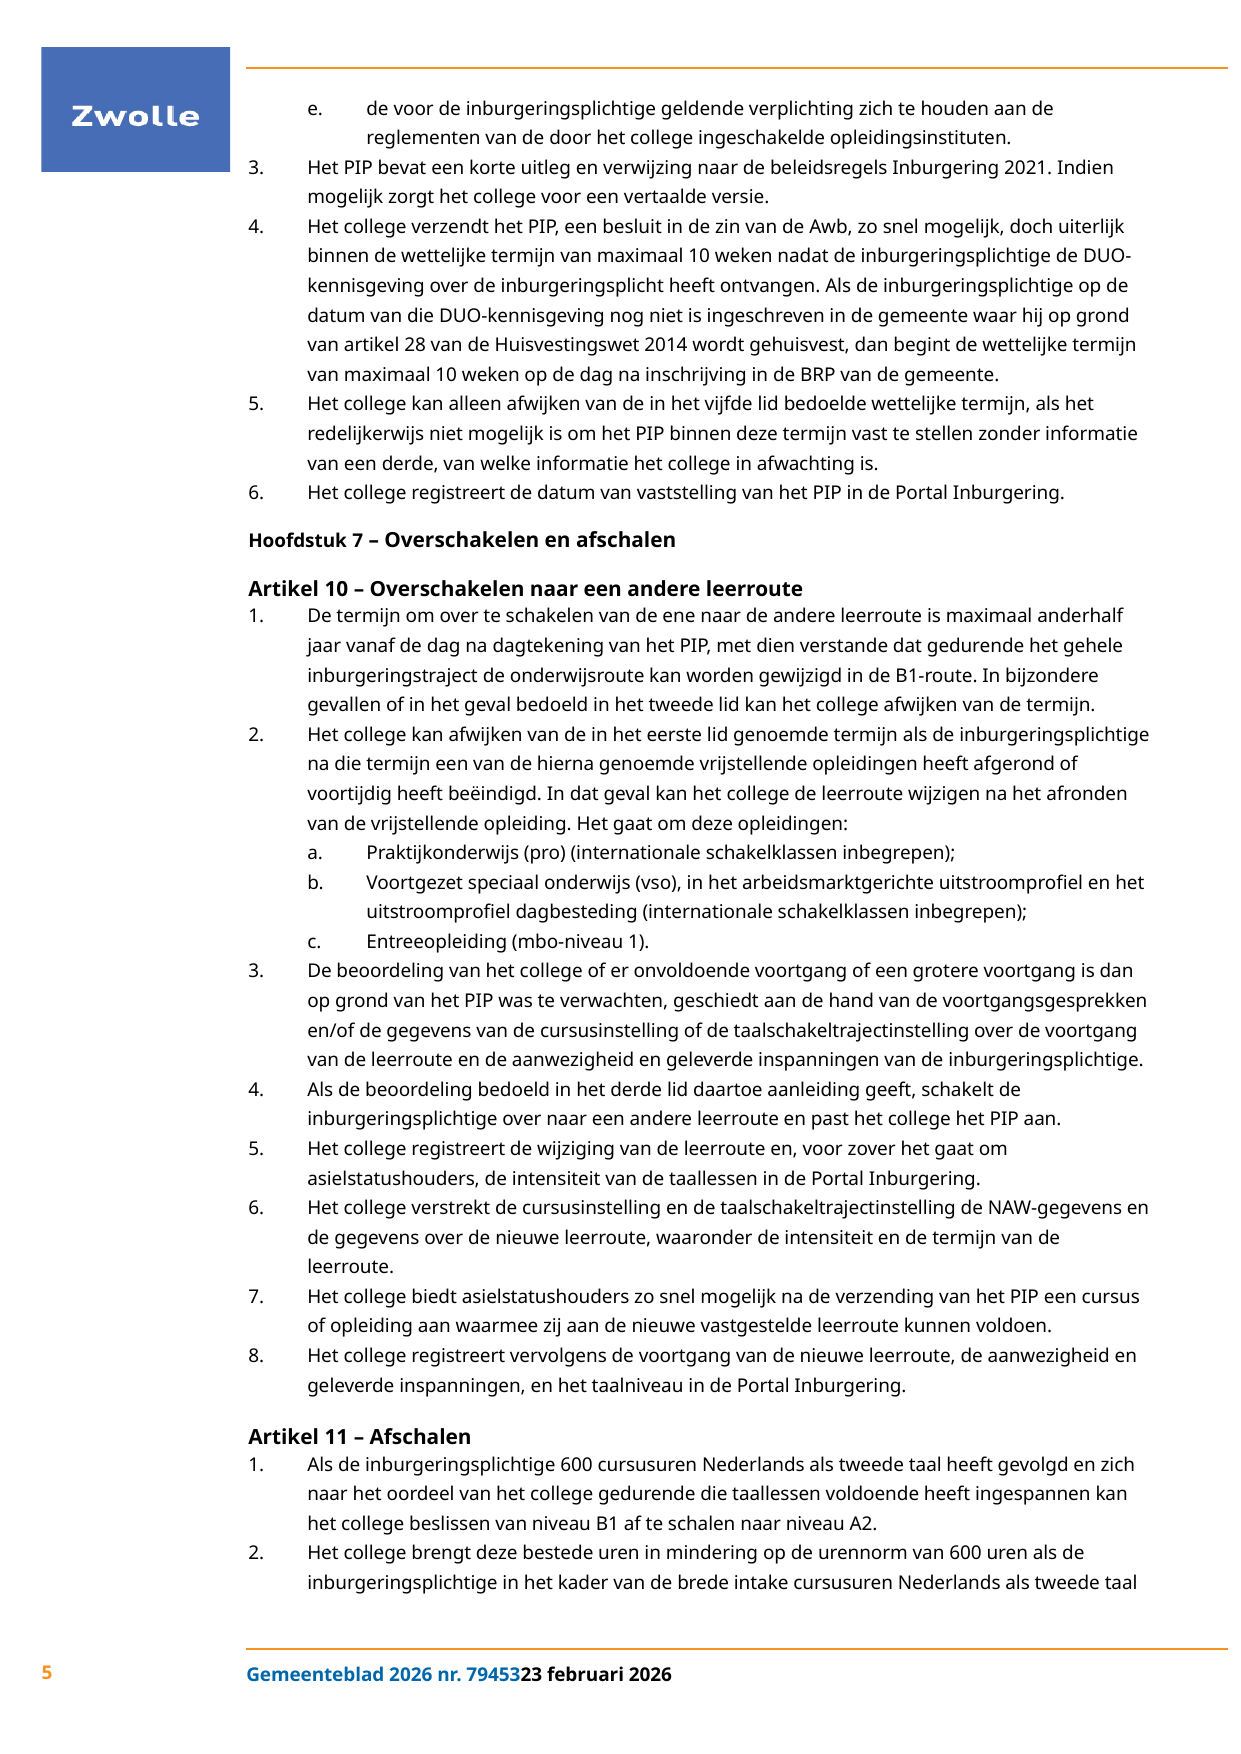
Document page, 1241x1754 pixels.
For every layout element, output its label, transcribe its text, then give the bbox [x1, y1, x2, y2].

list Het college biedt asielstatushouders zo snel mogelijk na de verzending van het PIP een cursus of opleiding aan waarmee zij aan de nieuwe vastgestelde leerroute kunnen voldoen. [248, 1283, 1152, 1338]
list Het PIP bevat een korte uitleg en verwijzing naar de beleidsregels Inburgering 2021. Indien mogelijk zorgt het college voor een vertaalde versie. [248, 154, 1152, 209]
list Het college kan alleen afwijken van de in het vijfde lid bedoelde wettelijke termijn, als het redelijkerwijs niet mogelijk is om het PIP binnen deze termijn vast te stellen zonder informatie van een derde, van welke informatie het college in afwachting is. [248, 391, 1152, 476]
list de voor de inburgeringsplichtige geldende verplichting zich te houden aan de reglementen van de door het college ingeschakelde opleidingsinstituten. [307, 95, 1152, 150]
text Hoofdstuk 7 – Overschakelen en afschalen [248, 525, 1152, 553]
list Het college registreert vervolgens de voortgang van de nieuwe leerroute, de aanwezigheid en geleverde inspanningen, en het taalniveau in de Portal Inburgering. [248, 1342, 1152, 1398]
list Entreeopleiding (mbo-niveau 1). [307, 928, 1152, 954]
list Het college registreert de datum van vaststelling van het PIP in de Portal Inburgering. [248, 479, 1152, 505]
list Als de beoordeling bedoeld in het derde lid daartoe aanleiding geeft, schakelt de inburgeringsplichtige over naar een andere leerroute en past het college het PIP aan. [248, 1076, 1152, 1131]
text Artikel 11 – Afschalen [248, 1422, 1152, 1451]
list De beoordeling van het college of er onvoldoende voortgang of een grotere voortgang is dan op grond van het PIP was te verwachten, geschiedt aan de hand van de voortgangsgesprekken en/of de gegevens van de cursusinstelling of de taalschakeltrajectinstelling over de voortgang van de leerroute en de aanwezigheid en geleverde inspanningen van de inburgeringsplichtige. [248, 958, 1152, 1072]
list Voortgezet speciaal onderwijs (vso), in het arbeidsmarktgerichte uitstroomprofiel en het uitstroomprofiel dagbesteding (internationale schakelklassen inbegrepen); [307, 869, 1152, 924]
list Het college brengt deze bestede uren in mindering op de urennorm van 600 uren als de inburgeringsplichtige in het kader van de brede intake cursusuren Nederlands als tweede taal [248, 1539, 1152, 1595]
list De termijn om over te schakelen van de ene naar de andere leerroute is maximaal anderhalf jaar vanaf de dag na dagtekening van het PIP, met dien verstande dat gedurende het gehele inburgeringstraject de onderwijsroute kan worden gewijzigd in de B1-route. In bijzondere gevallen of in het geval bedoeld in het tweede lid kan het college afwijken van de termijn. [248, 603, 1152, 717]
list Het college verstrekt de cursusinstelling en de taalschakeltrajectinstelling de NAW-gegevens en de gegevens over de nieuwe leerroute, waaronder de intensiteit en de termijn van de leerroute. [248, 1194, 1152, 1279]
list Het college registreert de wijziging van de leerroute en, voor zover het gaat om asielstatushouders, de intensiteit van de taallessen in de Portal Inburgering. [248, 1135, 1152, 1191]
list Het college kan afwijken van de in het eerste lid genoemde termijn als de inburgeringsplichtige na die termijn een van de hierna genoemde vrijstellende opleidingen heeft afgerond of voortijdig heeft beëindigd. In dat geval kan het college de leerroute wijzigen na het afronden van de vrijstellende opleiding. Het gaat om deze opleidingen: [248, 721, 1152, 836]
list Als de inburgeringsplichtige 600 cursusuren Nederlands als tweede taal heeft gevolgd en zich naar het oordeel van het college gedurende die taallessen voldoende heeft ingespannen kan het college beslissen van niveau B1 af te schalen naar niveau A2. [248, 1451, 1152, 1536]
text Artikel 10 – Overschakelen naar een andere leerroute [248, 574, 1152, 603]
list Praktijkonderwijs (pro) (internationale schakelklassen inbegrepen); [307, 839, 1152, 865]
picture [41, 47, 231, 172]
list Het college verzendt het PIP, een besluit in de zin van de Awb, zo snel mogelijk, doch uiterlijk binnen de wettelijke termijn van maximaal 10 weken nadat de inburgeringsplichtige de DUO-kennisgeving over de inburgeringsplicht heeft ontvangen. Als de inburgeringsplichtige op de datum van die DUO-kennisgeving nog niet is ingeschreven in de gemeente waar hij op grond van artikel 28 van de Huisvestingswet 2014 wordt gehuisvest, dan begint de wettelijke termijn van maximaal 10 weken op de dag na inschrijving in de BRP van de gemeente. [248, 213, 1152, 387]
